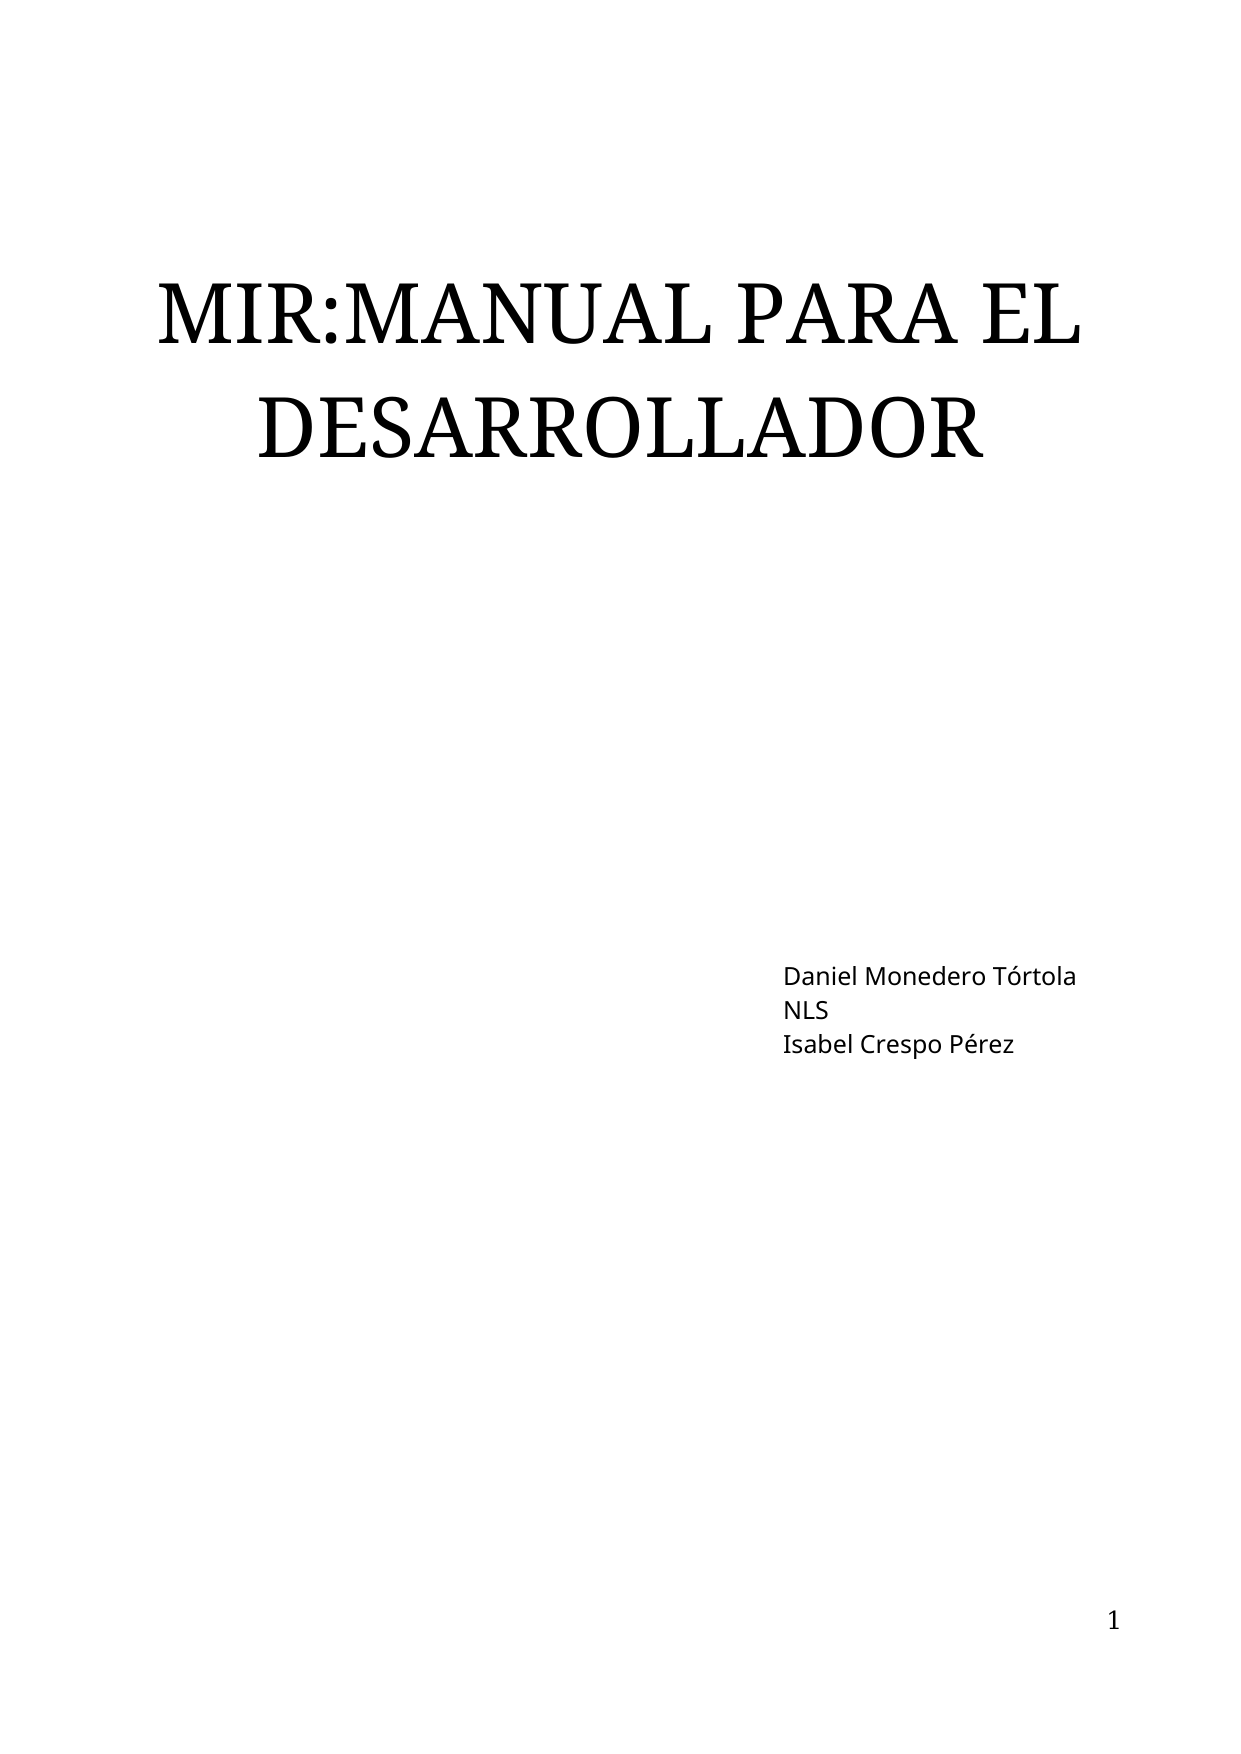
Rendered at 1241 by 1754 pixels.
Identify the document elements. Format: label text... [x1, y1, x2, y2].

text MIR:MANUAL PARA EL DESARROLLADOR [118, 254, 1122, 481]
text Daniel Monedero Tórtola [783, 958, 1122, 992]
text NLS [783, 992, 1122, 1026]
text Isabel Crespo Pérez [783, 1026, 1122, 1061]
